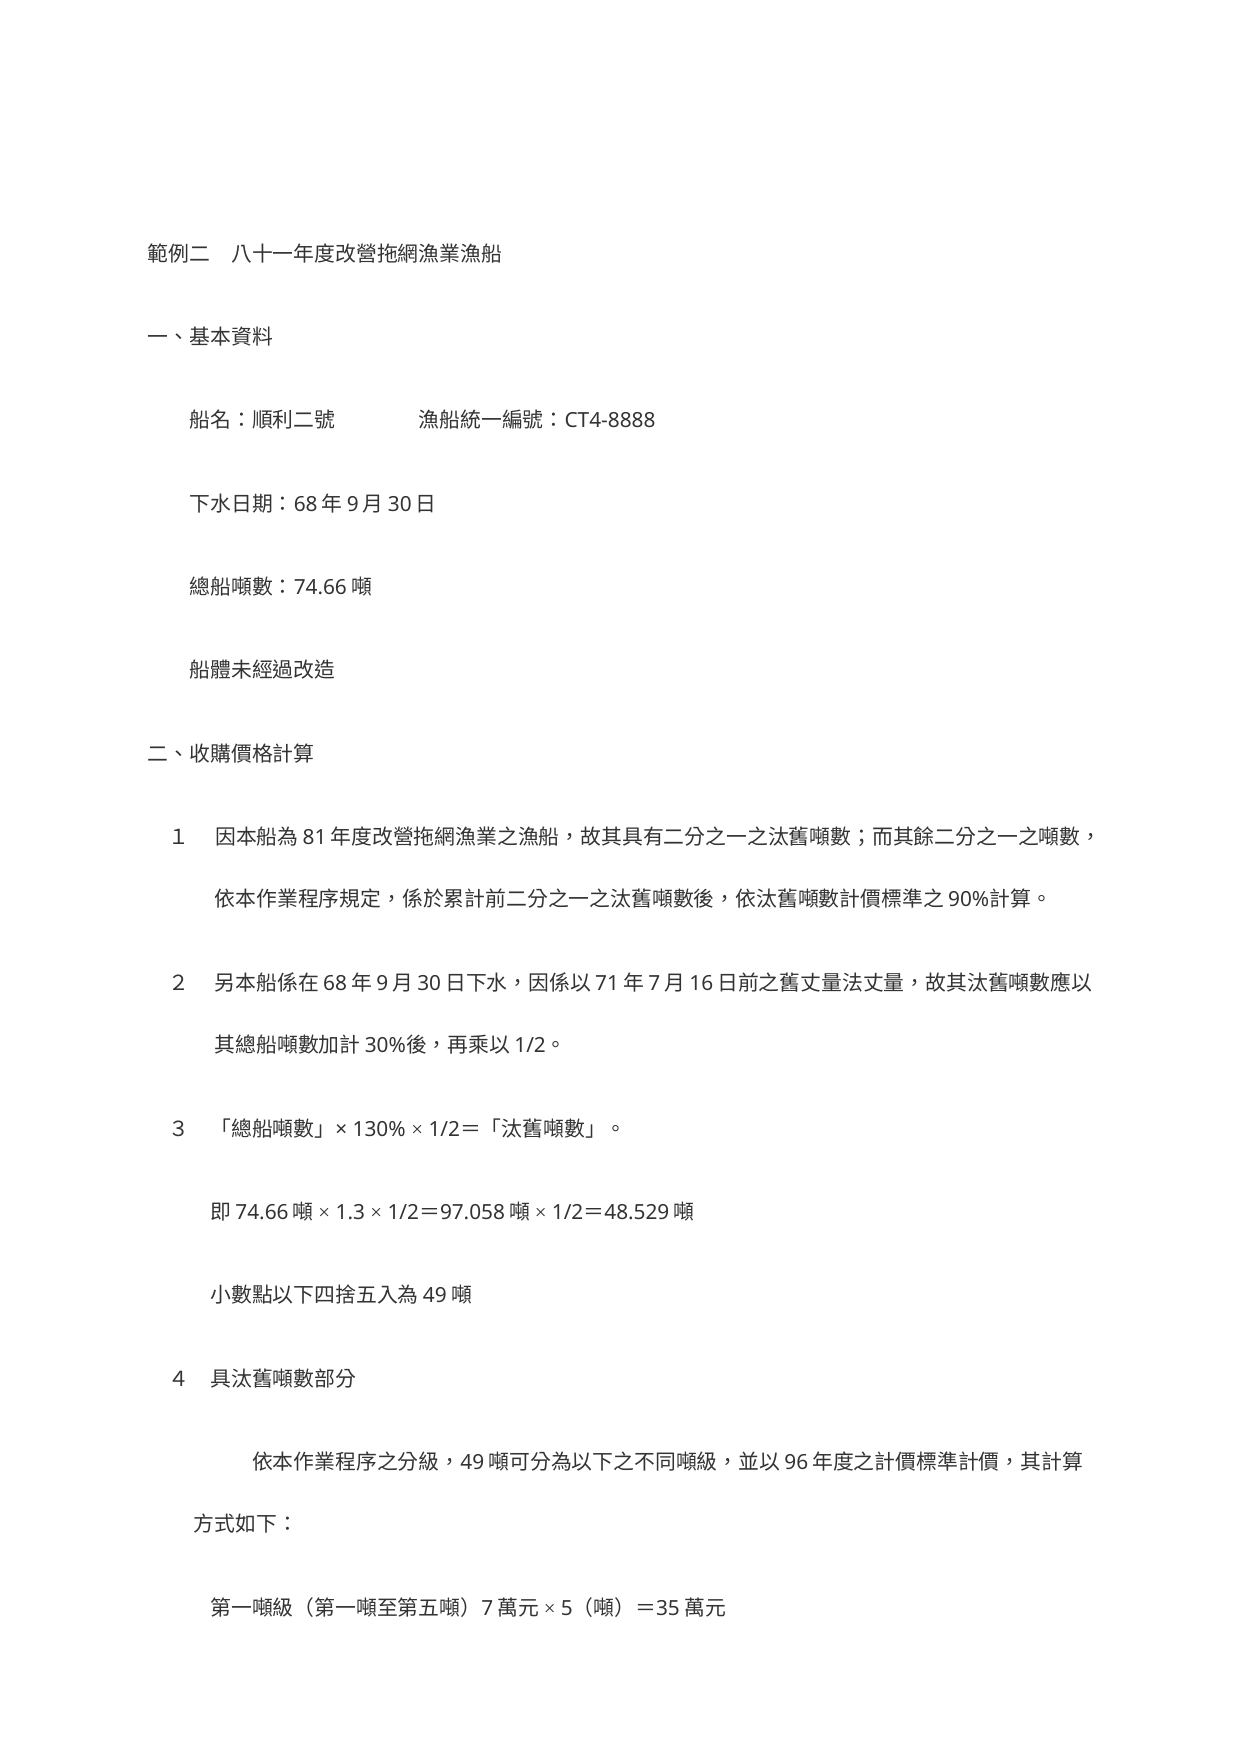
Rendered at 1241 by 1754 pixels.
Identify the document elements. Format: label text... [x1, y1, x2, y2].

text 範例二 八十一年度改營拖網漁業漁船 [148, 210, 1092, 273]
text 小數點以下四捨五入為49噸 [148, 1252, 1092, 1314]
text 下水日期：68年9月30日 [148, 460, 1092, 523]
text 船名：順利二號 漁船統一編號：CT4-8888 [148, 377, 1092, 439]
text ４ 具汰舊噸數部分 [148, 1335, 1092, 1398]
text 二、收購價格計算 [148, 710, 1092, 773]
text １ 因本船為81年度改營拖網漁業之漁船，故其具有二分之一之汰舊噸數；而其餘二分之一之噸數，依本作業程序規定，係於累計前二分之一之汰舊噸數後，依汰舊噸數計價標準之90%計算。 [148, 794, 1092, 919]
text 船體未經過改造 [148, 627, 1092, 689]
text 第一噸級（第一噸至第五噸）7萬元 × 5（噸）＝35萬元 [148, 1564, 1092, 1627]
text 一、基本資料 [148, 294, 1092, 356]
text 依本作業程序之分級，49噸可分為以下之不同噸級，並以96年度之計價標準計價，其計算方式如下： [148, 1419, 1092, 1544]
text ３ 「總船噸數」× 130% × 1/2＝「汰舊噸數」。 [148, 1085, 1092, 1148]
text 即74.66噸 × 1.3 × 1/2＝97.058噸 × 1/2＝48.529噸 [148, 1169, 1092, 1231]
text 總船噸數：74.66噸 [148, 544, 1092, 606]
text ２ 另本船係在68年9月30日下水，因係以71年7月16日前之舊丈量法丈量，故其汰舊噸數應以其總船噸數加計30%後，再乘以1/2。 [148, 939, 1092, 1064]
